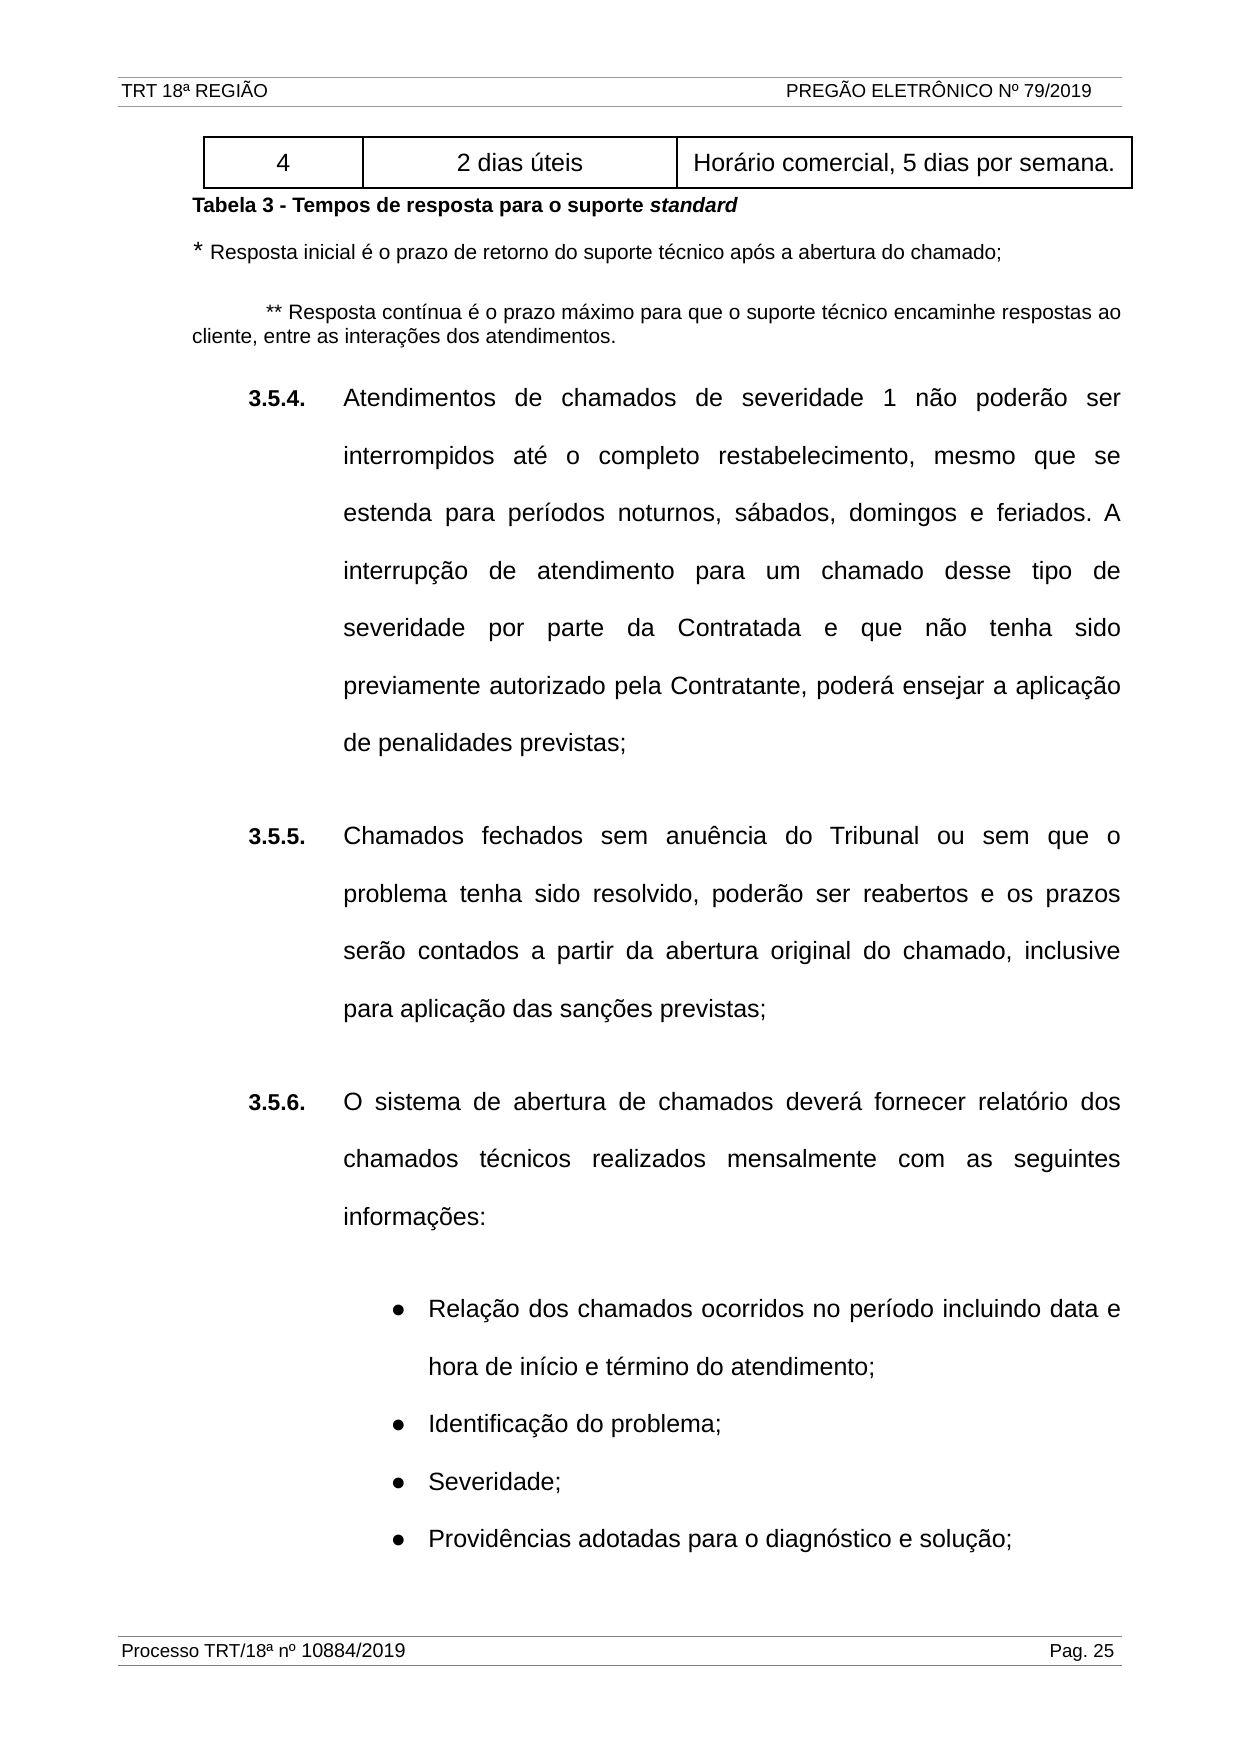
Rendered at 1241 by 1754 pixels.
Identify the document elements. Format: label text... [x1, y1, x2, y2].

list Atendimentos de chamados de severidade 1 não poderão ser interrompidos até o completo restabelecimento, mesmo que se estenda para períodos noturnos, sábados, domingos e feriados. A interrupção de atendimento para um chamado desse tipo de severidade por parte da Contratada e que não tenha sido previamente autorizado pela Contratante, poderá ensejar a aplicação de penalidades previstas; [306, 383, 1122, 757]
text * Resposta inicial é o prazo de retorno do suporte técnico após a abertura do chamado; [118, 236, 1122, 264]
text Tabela 3 - Tempos de resposta para o suporte standard [118, 189, 1122, 218]
list Severidade; [391, 1467, 1122, 1496]
text ** Resposta contínua é o prazo máximo para que o suporte técnico encaminhe respostas ao cliente, entre as interações dos atendimentos. [192, 300, 1122, 348]
list O sistema de abertura de chamados deverá fornecer relatório dos chamados técnicos realizados mensalmente com as seguintes informações: [306, 1087, 1122, 1230]
list Chamados fechados sem anuência do Tribunal ou sem que o problema tenha sido resolvido, poderão ser reabertos e os prazos serão contados a partir da abertura original do chamado, inclusive para aplicação das sanções previstas; [306, 821, 1122, 1022]
list Providências adotadas para o diagnóstico e solução; [391, 1524, 1122, 1553]
list Relação dos chamados ocorridos no período incluindo data e hora de início e término do atendimento; [391, 1294, 1122, 1381]
table_cell 2 dias úteis [364, 138, 676, 187]
list Identificação do problema; [391, 1409, 1122, 1438]
table_cell 4 [205, 138, 362, 187]
table_cell Horário comercial, 5 dias por semana. [678, 138, 1131, 187]
